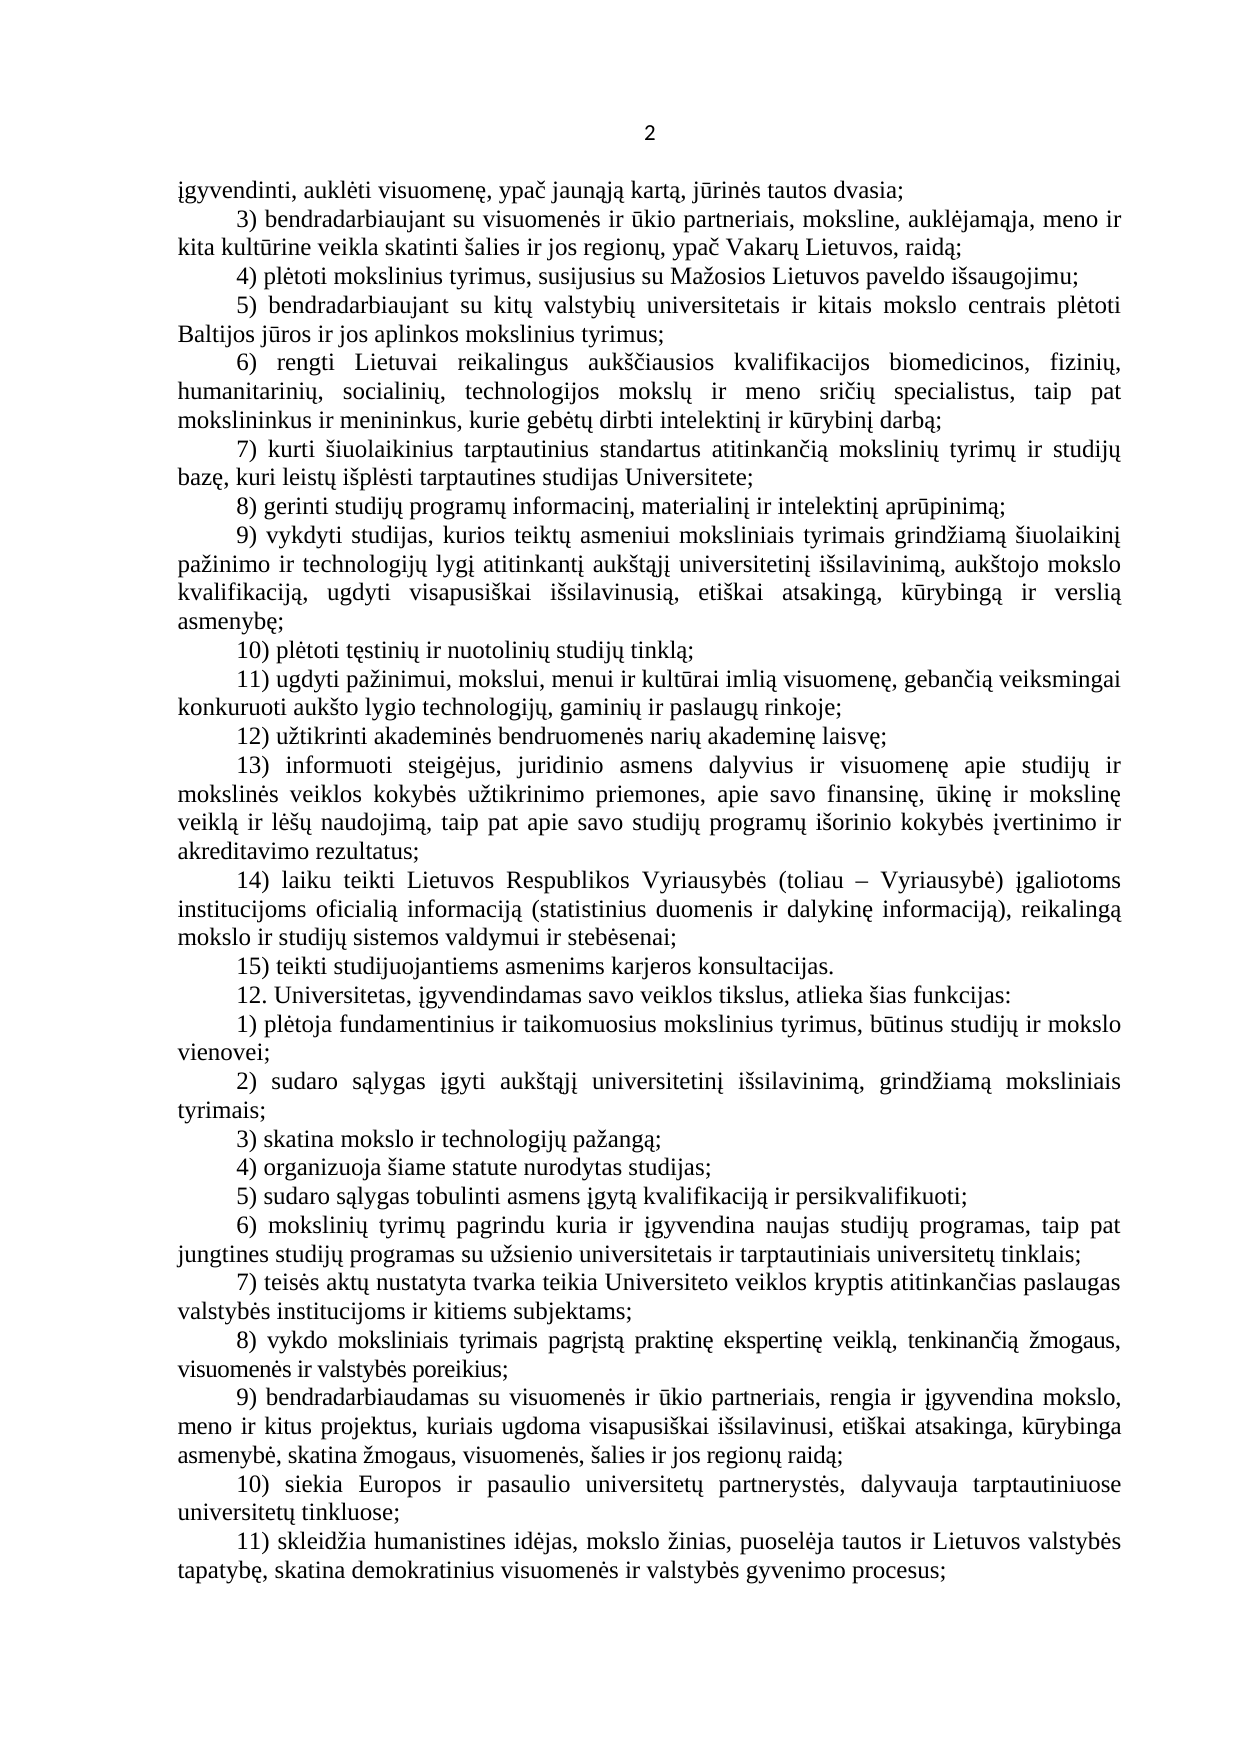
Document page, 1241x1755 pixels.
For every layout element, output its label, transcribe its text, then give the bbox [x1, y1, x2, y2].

text 12. Universitetas, įgyvendindamas savo veiklos tikslus, atlieka šias funkcijas: [177, 980, 1122, 1009]
text 3) skatina mokslo ir technologijų pažangą; [177, 1124, 1122, 1152]
text 9) vykdyti studijas, kurios teiktų asmeniui moksliniais tyrimais grindžiamą šiuolaikinį pažinimo ir technologijų lygį atitinkantį aukštąjį universitetinį išsilavinimą, aukštojo mokslo kvalifikaciją, ugdyti visapusiškai išsilavinusią, etiškai atsakingą, kūrybingą ir verslią asmenybę; [177, 520, 1122, 635]
text 4) organizuoja šiame statute nurodytas studijas; [177, 1152, 1122, 1181]
text 3) bendradarbiaujant su visuomenės ir ūkio partneriais, moksline, auklėjamąja, meno ir kita kultūrine veikla skatinti šalies ir jos regionų, ypač Vakarų Lietuvos, raidą; [177, 204, 1122, 261]
text 11) ugdyti pažinimui, mokslui, menui ir kultūrai imlią visuomenę, gebančią veiksmingai konkuruoti aukšto lygio technologijų, gaminių ir paslaugų rinkoje; [177, 664, 1122, 721]
text 13) informuoti steigėjus, juridinio asmens dalyvius ir visuomenę apie studijų ir mokslinės veiklos kokybės užtikrinimo priemones, apie savo finansinę, ūkinę ir mokslinę veiklą ir lėšų naudojimą, taip pat apie savo studijų programų išorinio kokybės įvertinimo ir akreditavimo rezultatus; [177, 750, 1122, 865]
text 8) gerinti studijų programų informacinį, materialinį ir intelektinį aprūpinimą; [177, 491, 1122, 520]
text 15) teikti studijuojantiems asmenims karjeros konsultacijas. [177, 951, 1122, 980]
text 7) kurti šiuolaikinius tarptautinius standartus atitinkančią mokslinių tyrimų ir studijų bazę, kuri leistų išplėsti tarptautines studijas Universitete; [177, 434, 1122, 491]
text 7) teisės aktų nustatyta tvarka teikia Universiteto veiklos kryptis atitinkančias paslaugas valstybės institucijoms ir kitiems subjektams; [177, 1267, 1122, 1325]
text 6) rengti Lietuvai reikalingus aukščiausios kvalifikacijos biomedicinos, fizinių, humanitarinių, socialinių, technologijos mokslų ir meno sričių specialistus, taip pat mokslininkus ir menininkus, kurie gebėtų dirbti intelektinį ir kūrybinį darbą; [177, 347, 1122, 434]
text 12) užtikrinti akademinės bendruomenės narių akademinę laisvę; [177, 721, 1122, 750]
text 11) skleidžia humanistines idėjas, mokslo žinias, puoselėja tautos ir Lietuvos valstybės tapatybę, skatina demokratinius visuomenės ir valstybės gyvenimo procesus; [177, 1526, 1122, 1584]
text 10) plėtoti tęstinių ir nuotolinių studijų tinklą; [177, 635, 1122, 664]
text 8) vykdo moksliniais tyrimais pagrįstą praktinę ekspertinę veiklą, tenkinančią žmogaus, visuomenės ir valstybės poreikius; [177, 1325, 1122, 1382]
text 10) siekia Europos ir pasaulio universitetų partnerystės, dalyvauja tarptautiniuose universitetų tinkluose; [177, 1469, 1122, 1526]
text 2) sudaro sąlygas įgyti aukštąjį universitetinį išsilavinimą, grindžiamą moksliniais tyrimais; [177, 1066, 1122, 1124]
text 9) bendradarbiaudamas su visuomenės ir ūkio partneriais, rengia ir įgyvendina mokslo, meno ir kitus projektus, kuriais ugdoma visapusiškai išsilavinusi, etiškai atsakinga, kūrybinga asmenybė, skatina žmogaus, visuomenės, šalies ir jos regionų raidą; [177, 1382, 1122, 1469]
text 5) bendradarbiaujant su kitų valstybių universitetais ir kitais mokslo centrais plėtoti Baltijos jūros ir jos aplinkos mokslinius tyrimus; [177, 290, 1122, 347]
text 5) sudaro sąlygas tobulinti asmens įgytą kvalifikaciją ir persikvalifikuoti; [177, 1181, 1122, 1210]
text 4) plėtoti mokslinius tyrimus, susijusius su Mažosios Lietuvos paveldo išsaugojimu; [177, 261, 1122, 290]
text 6) mokslinių tyrimų pagrindu kuria ir įgyvendina naujas studijų programas, taip pat jungtines studijų programas su užsienio universitetais ir tarptautiniais universitetų tinklais; [177, 1210, 1122, 1267]
text įgyvendinti, auklėti visuomenę, ypač jaunąją kartą, jūrinės tautos dvasia; [177, 175, 1122, 204]
text 1) plėtoja fundamentinius ir taikomuosius mokslinius tyrimus, būtinus studijų ir mokslo vienovei; [177, 1009, 1122, 1066]
text 14) laiku teikti Lietuvos Respublikos Vyriausybės (toliau – Vyriausybė) įgaliotoms institucijoms oficialią informaciją (statistinius duomenis ir dalykinę informaciją), reikalingą mokslo ir studijų sistemos valdymui ir stebėsenai; [177, 865, 1122, 951]
